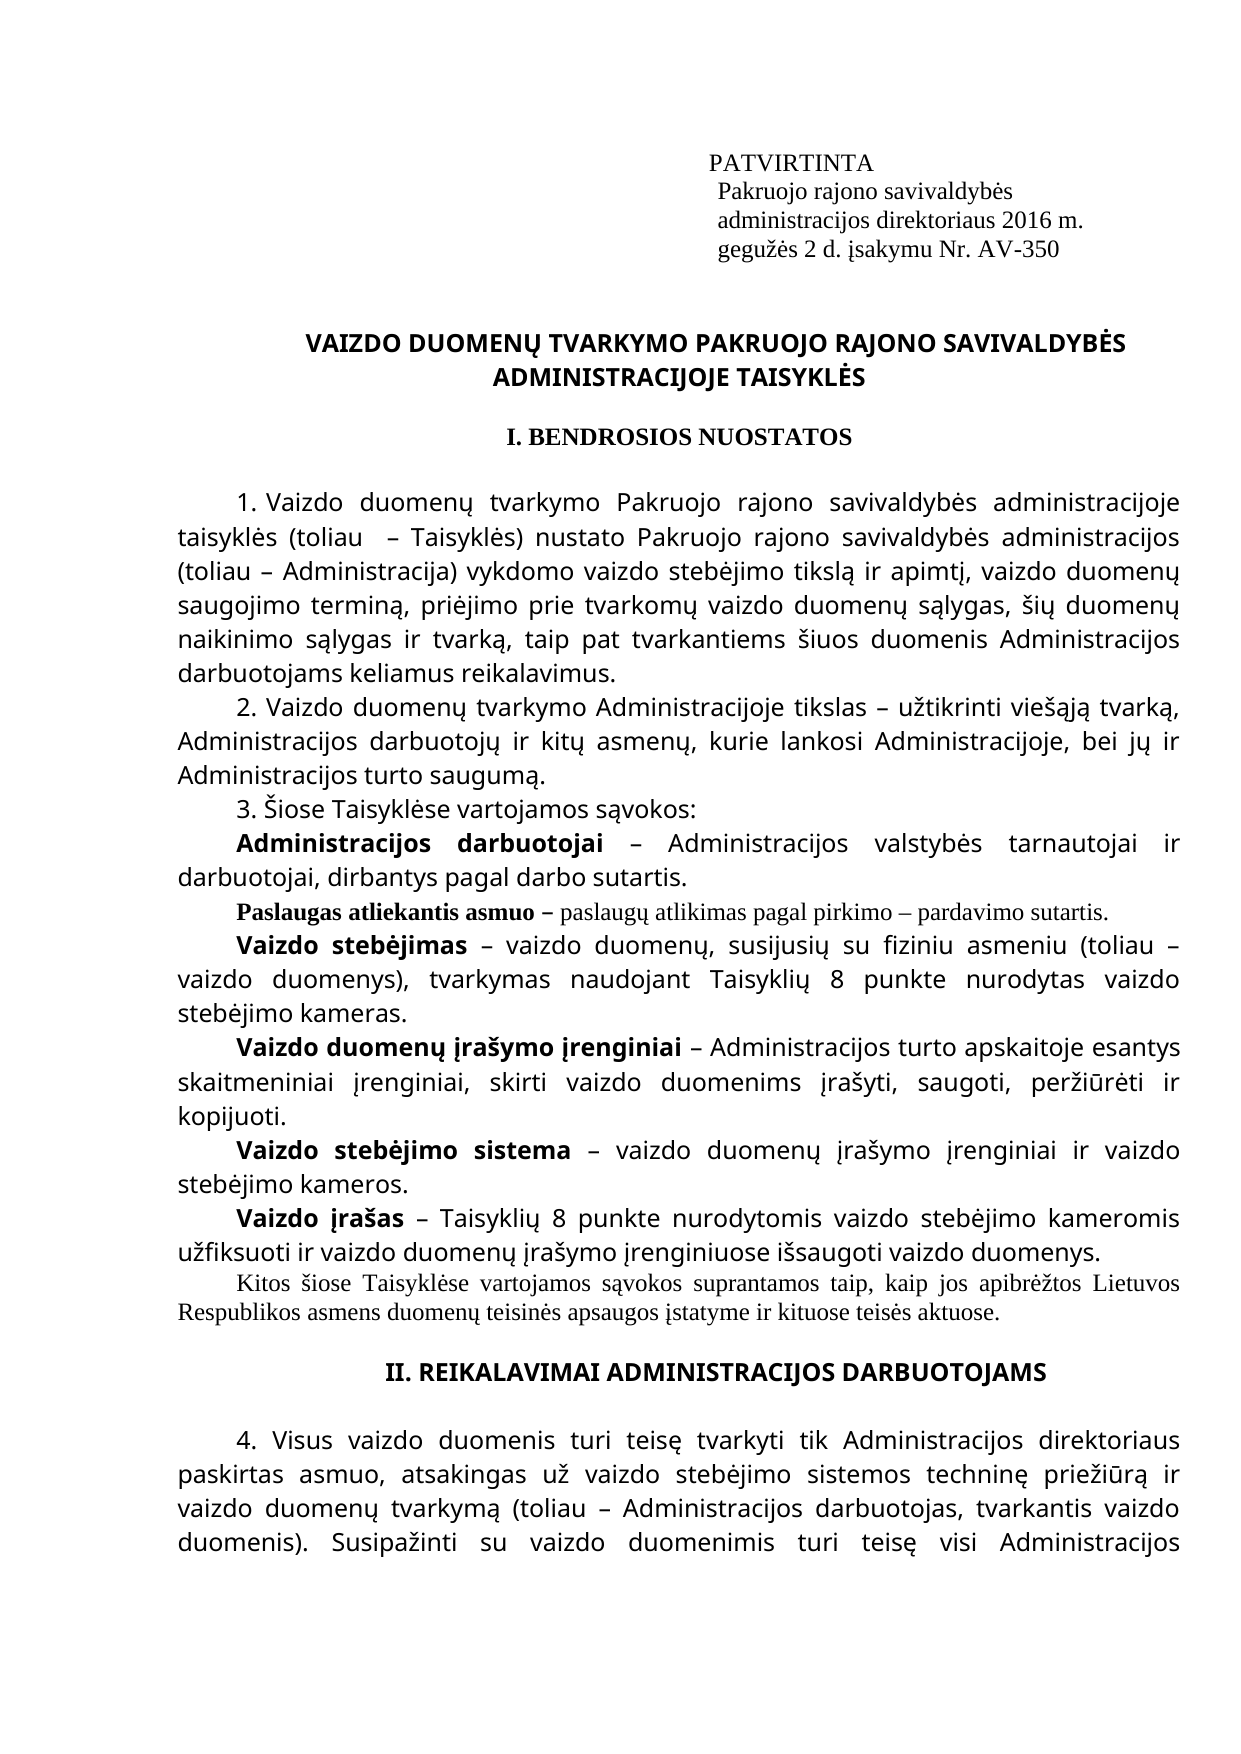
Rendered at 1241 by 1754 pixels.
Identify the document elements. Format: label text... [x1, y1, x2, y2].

text Vaizdo duomenų įrašymo įrenginiai – Administracijos turto apskaitoje esantys skaitmeniniai įrenginiai, skirti vaizdo duomenims įrašyti, saugoti, peržiūrėti ir kopijuoti. [177, 1030, 1181, 1132]
text 4. Visus vaizdo duomenis turi teisę tvarkyti tik Administracijos direktoriaus paskirtas asmuo, atsakingas už vaizdo stebėjimo sistemos techninę priežiūrą ir vaizdo duomenų tvarkymą (toliau – Administracijos darbuotojas, tvarkantis vaizdo duomenis). Susipažinti su vaizdo duomenimis turi teisę visi Administracijos [177, 1423, 1181, 1559]
text Kitos šiose Taisyklėse vartojamos sąvokos suprantamos taip, kaip jos apibrėžtos Lietuvos Respublikos asmens duomenų teisinės apsaugos įstatyme ir kituose teisės aktuose. [177, 1268, 1181, 1326]
text Vaizdo įrašas – Taisyklių 8 punkte nurodytomis vaizdo stebėjimo kameromis užfiksuoti ir vaizdo duomenų įrašymo įrenginiuose išsaugoti vaizdo duomenys. [177, 1200, 1181, 1268]
text administracijos direktoriaus 2016 m. [582, 205, 1181, 234]
text II. REIKALAVIMAI ADMINISTRACIJOS DARBUOTOJAMS [177, 1355, 1181, 1389]
text 3. Šiose Taisyklėse vartojamos sąvokos: [177, 792, 1181, 826]
text Administracijos darbuotojai – Administracijos valstybės tarnautojai ir darbuotojai, dirbantys pagal darbo sutartis. [177, 826, 1181, 894]
text PATVIRTINTA [709, 148, 1181, 176]
text 1. Vaizdo duomenų tvarkymo Pakruojo rajono savivaldybės administracijoje taisyklės (toliau – Taisyklės) nustato Pakruojo rajono savivaldybės administracijos (toliau – Administracija) vykdomo vaizdo stebėjimo tikslą ir apimtį, vaizdo duomenų saugojimo terminą, priėjimo prie tvarkomų vaizdo duomenų sąlygas, šių duomenų naikinimo sąlygas ir tvarką, taip pat tvarkantiems šiuos duomenis Administracijos darbuotojams keliamus reikalavimus. [177, 485, 1181, 689]
text Vaizdo stebėjimas – vaizdo duomenų, susijusių su fiziniu asmeniu (toliau – vaizdo duomenys), tvarkymas naudojant Taisyklių 8 punkte nurodytas vaizdo stebėjimo kameras. [177, 928, 1181, 1030]
text I. Bendrosios nuostatos [177, 422, 1181, 451]
text Vaizdo stebėjimo sistema – vaizdo duomenų įrašymo įrenginiai ir vaizdo stebėjimo kameros. [177, 1132, 1181, 1200]
text VAIZDO DUOMENŲ TVARKYMO PAKRUOJO RAJONO SAVIVALDYBĖS ADMINISTRACIJOJE TAISYKLĖS [177, 325, 1181, 393]
text 2. Vaizdo duomenų tvarkymo Administracijoje tikslas – užtikrinti viešąją tvarką, Administracijos darbuotojų ir kitų asmenų, kurie lankosi Administracijoje, bei jų ir Administracijos turto saugumą. [177, 689, 1181, 792]
text Paslaugas atliekantis asmuo – paslaugų atlikimas pagal pirkimo – pardavimo sutartis. [177, 894, 1181, 928]
text Pakruojo rajono savivaldybės [582, 176, 1181, 205]
text gegužės 2 d. įsakymu Nr. AV-350 [717, 234, 1181, 263]
